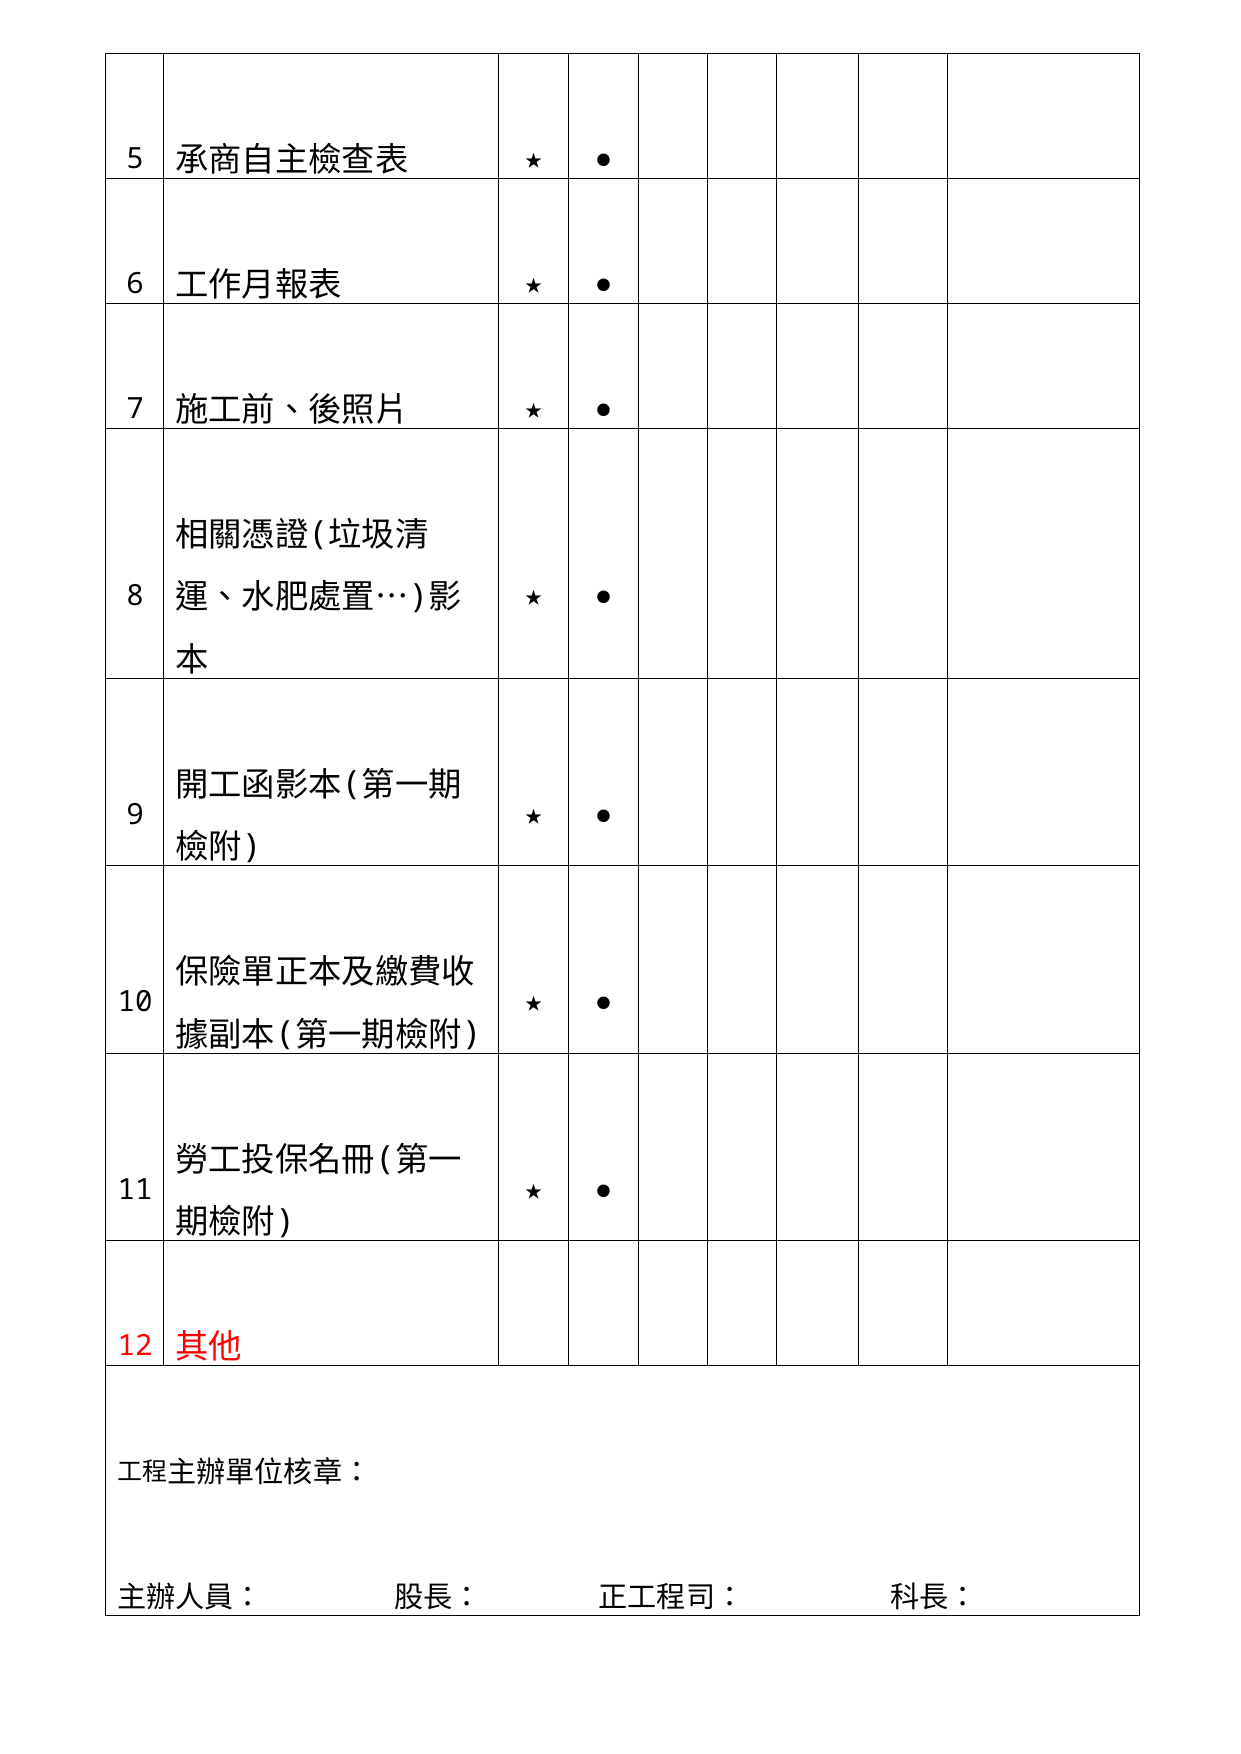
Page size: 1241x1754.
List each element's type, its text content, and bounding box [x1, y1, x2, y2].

table_cell 承商自主檢查表 [164, 54, 498, 178]
table_cell [948, 54, 1139, 178]
table_cell [777, 866, 858, 1053]
table_cell [777, 1241, 858, 1365]
table_cell [948, 1054, 1139, 1240]
table_cell [859, 1054, 947, 1240]
table_cell ★ [499, 866, 568, 1053]
table_cell [948, 866, 1139, 1053]
table_cell ● [569, 679, 638, 865]
table_cell ★ [499, 429, 568, 678]
table_cell [859, 304, 947, 428]
table_cell ★ [499, 1054, 568, 1240]
table_cell [859, 54, 947, 178]
table_cell [777, 1054, 858, 1240]
table_cell [777, 679, 858, 865]
table_cell 5 [106, 54, 163, 178]
table_cell 其他 [164, 1241, 498, 1365]
table_cell [708, 866, 776, 1053]
table_cell ● [569, 429, 638, 678]
table_cell [708, 1241, 776, 1365]
table_cell [777, 54, 858, 178]
table_cell [859, 179, 947, 303]
table_cell [948, 1241, 1139, 1365]
table_cell [639, 54, 707, 178]
table_cell [948, 179, 1139, 303]
table_cell [499, 1241, 568, 1365]
table_cell [948, 429, 1139, 678]
table_cell ● [569, 54, 638, 178]
table_cell 7 [106, 304, 163, 428]
table_cell ★ [499, 179, 568, 303]
table_cell 9 [106, 679, 163, 865]
table_cell [639, 304, 707, 428]
table_cell 施工前、後照片 [164, 304, 498, 428]
table_cell [639, 679, 707, 865]
table_cell ● [569, 866, 638, 1053]
table_cell ★ [499, 304, 568, 428]
table_cell [777, 179, 858, 303]
table_cell [708, 1054, 776, 1240]
table_cell [639, 866, 707, 1053]
table_cell [708, 54, 776, 178]
table_cell 工程主辦單位核章： 主辦人員： 股長： 正工程司： 科長： [106, 1366, 1139, 1615]
table_cell [639, 429, 707, 678]
table_cell [639, 179, 707, 303]
table_cell ● [569, 304, 638, 428]
table_cell [639, 1054, 707, 1240]
table_cell [948, 679, 1139, 865]
table_cell 保險單正本及繳費收據副本(第一期檢附) [164, 866, 498, 1053]
table_cell [859, 866, 947, 1053]
table_cell [708, 304, 776, 428]
table_cell [708, 179, 776, 303]
table_cell 11 [106, 1054, 163, 1240]
table_cell 6 [106, 179, 163, 303]
table_cell [859, 1241, 947, 1365]
table_cell 8 [106, 429, 163, 678]
table_cell 工作月報表 [164, 179, 498, 303]
table_cell [708, 429, 776, 678]
table_cell [948, 304, 1139, 428]
table_cell ● [569, 179, 638, 303]
table_cell 12 [106, 1241, 163, 1365]
table_cell 開工函影本(第一期檢附) [164, 679, 498, 865]
table_cell 相關憑證(垃圾清運、水肥處置…)影本 [164, 429, 498, 678]
table_cell ★ [499, 54, 568, 178]
table_cell [777, 429, 858, 678]
table_cell [777, 304, 858, 428]
table_cell [859, 679, 947, 865]
table_cell [569, 1241, 638, 1365]
table_cell [708, 679, 776, 865]
table_cell ★ [499, 679, 568, 865]
table_cell [859, 429, 947, 678]
table_cell [639, 1241, 707, 1365]
table_cell 勞工投保名冊(第一期檢附) [164, 1054, 498, 1240]
table_cell 10 [106, 866, 163, 1053]
table_cell ● [569, 1054, 638, 1240]
